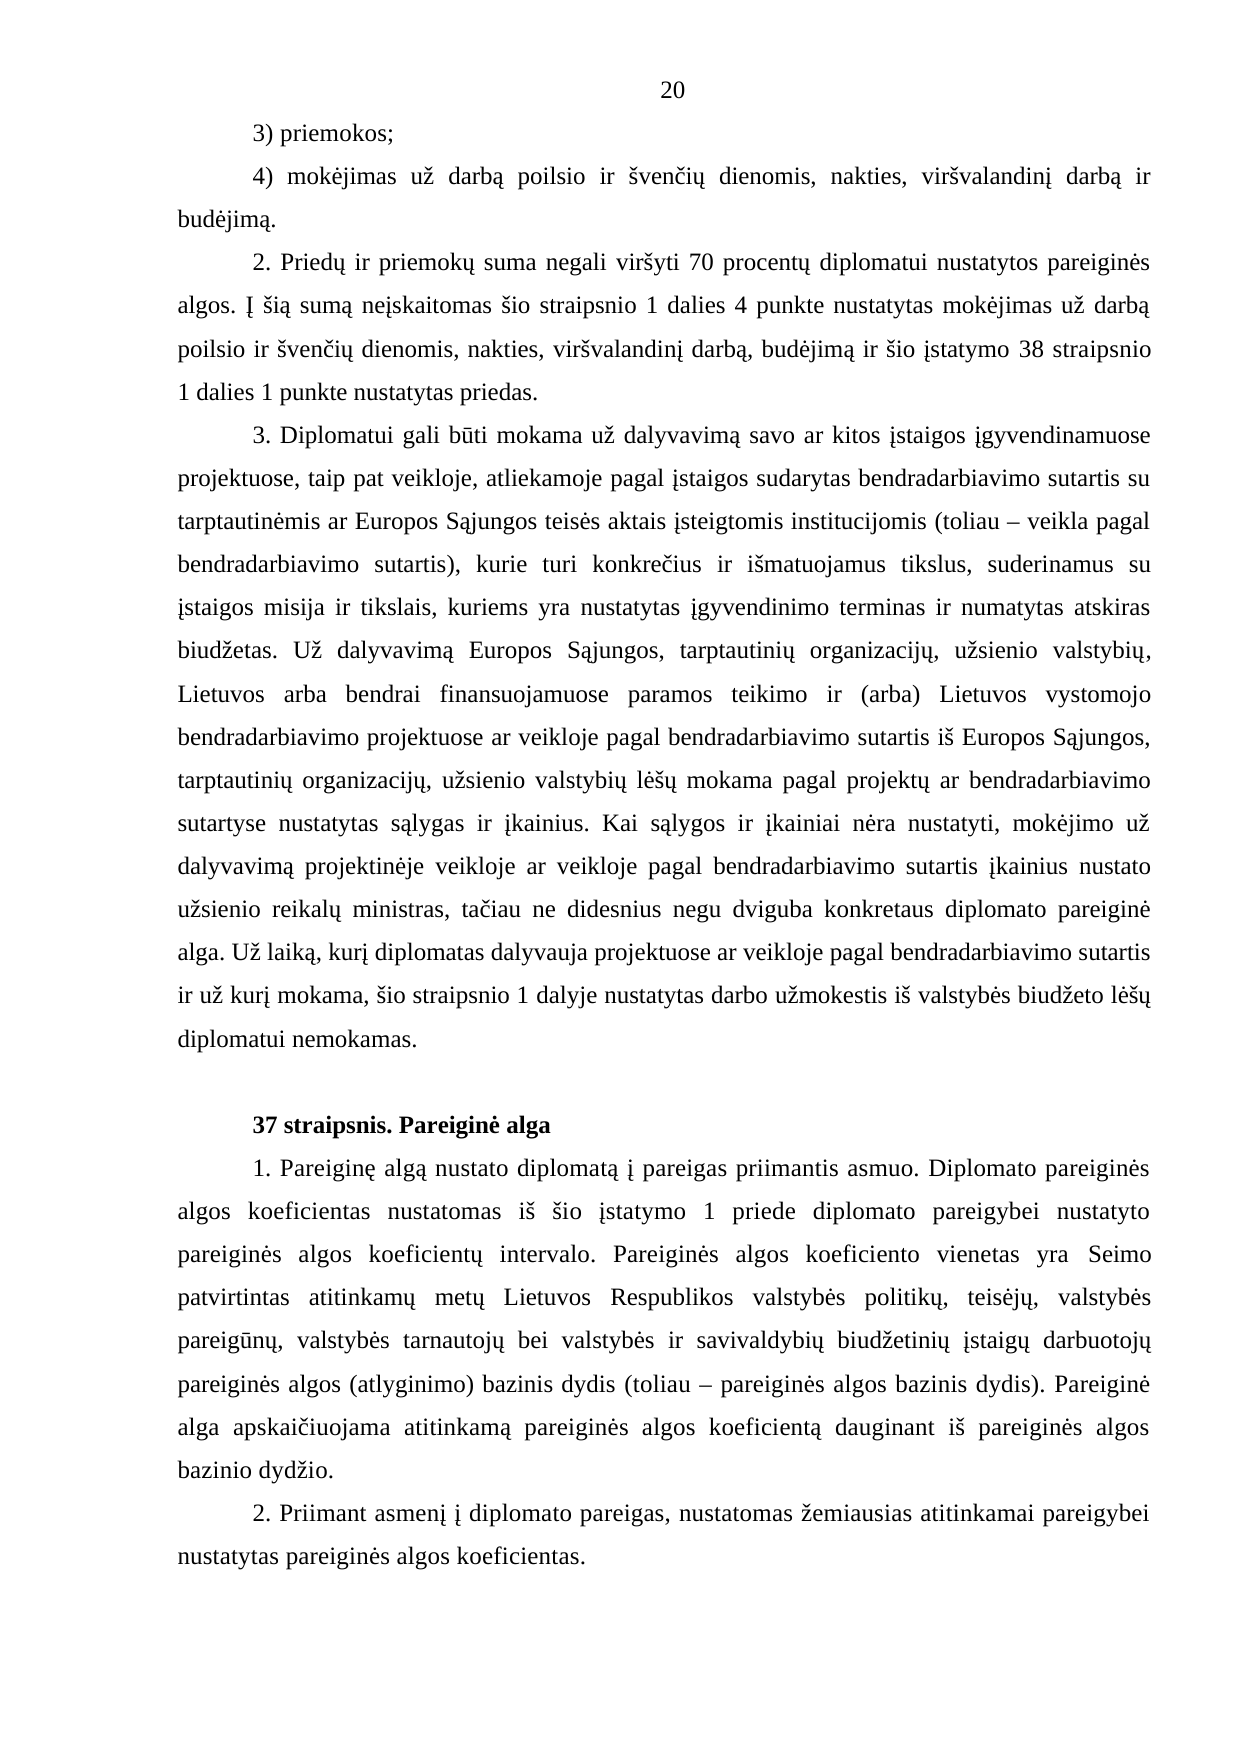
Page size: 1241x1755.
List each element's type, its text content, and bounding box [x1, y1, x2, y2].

text 3) priemokos; [177, 118, 1152, 147]
text 2. Priimant asmenį į diplomato pareigas, nustatomas žemiausias atitinkamai pareigybei nustatytas pareiginės algos koeficientas. [177, 1498, 1152, 1570]
text 1. Pareiginę algą nustato diplomatą į pareigas priimantis asmuo. Diplomato pareiginės algos koeficientas nustatomas iš šio įstatymo 1 priede diplomato pareigybei nustatyto pareiginės algos koeficientų intervalo. Pareiginės algos koeficiento vienetas yra Seimo patvirtintas atitinkamų metų Lietuvos Respublikos valstybės politikų, teisėjų, valstybės pareigūnų, valstybės tarnautojų bei valstybės ir savivaldybių biudžetinių įstaigų darbuotojų pareiginės algos (atlyginimo) bazinis dydis (toliau – pareiginės algos bazinis dydis). Pareiginė alga apskaičiuojama atitinkamą pareiginės algos koeficientą dauginant iš pareiginės algos bazinio dydžio. [177, 1153, 1152, 1484]
text 37 straipsnis. Pareiginė alga [177, 1110, 1152, 1139]
text 4) mokėjimas už darbą poilsio ir švenčių dienomis, nakties, viršvalandinį darbą ir budėjimą. [177, 161, 1152, 233]
text 3. Diplomatui gali būti mokama už dalyvavimą savo ar kitos įstaigos įgyvendinamuose projektuose, taip pat veikloje, atliekamoje pagal įstaigos sudarytas bendradarbiavimo sutartis su tarptautinėmis ar Europos Sąjungos teisės aktais įsteigtomis institucijomis (toliau – veikla pagal bendradarbiavimo sutartis), kurie turi konkrečius ir išmatuojamus tikslus, suderinamus su įstaigos misija ir tikslais, kuriems yra nustatytas įgyvendinimo terminas ir numatytas atskiras biudžetas. Už dalyvavimą Europos Sąjungos, tarptautinių organizacijų, užsienio valstybių, Lietuvos arba bendrai finansuojamuose paramos teikimo ir (arba) Lietuvos vystomojo bendradarbiavimo projektuose ar veikloje pagal bendradarbiavimo sutartis iš Europos Sąjungos, tarptautinių organizacijų, užsienio valstybių lėšų mokama pagal projektų ar bendradarbiavimo sutartyse nustatytas sąlygas ir įkainius. Kai sąlygos ir įkainiai nėra nustatyti, mokėjimo už dalyvavimą projektinėje veikloje ar veikloje pagal bendradarbiavimo sutartis įkainius nustato užsienio reikalų ministras, tačiau ne didesnius negu dviguba konkretaus diplomato pareiginė alga. Už laiką, kurį diplomatas dalyvauja projektuose ar veikloje pagal bendradarbiavimo sutartis ir už kurį mokama, šio straipsnio 1 dalyje nustatytas darbo užmokestis iš valstybės biudžeto lėšų diplomatui nemokamas. [177, 420, 1152, 1052]
text 2. Priedų ir priemokų suma negali viršyti 70 procentų diplomatui nustatytos pareiginės algos. Į šią sumą neįskaitomas šio straipsnio 1 dalies 4 punkte nustatytas mokėjimas už darbą poilsio ir švenčių dienomis, nakties, viršvalandinį darbą, budėjimą ir šio įstatymo 38 straipsnio 1 dalies 1 punkte nustatytas priedas. [177, 247, 1152, 406]
